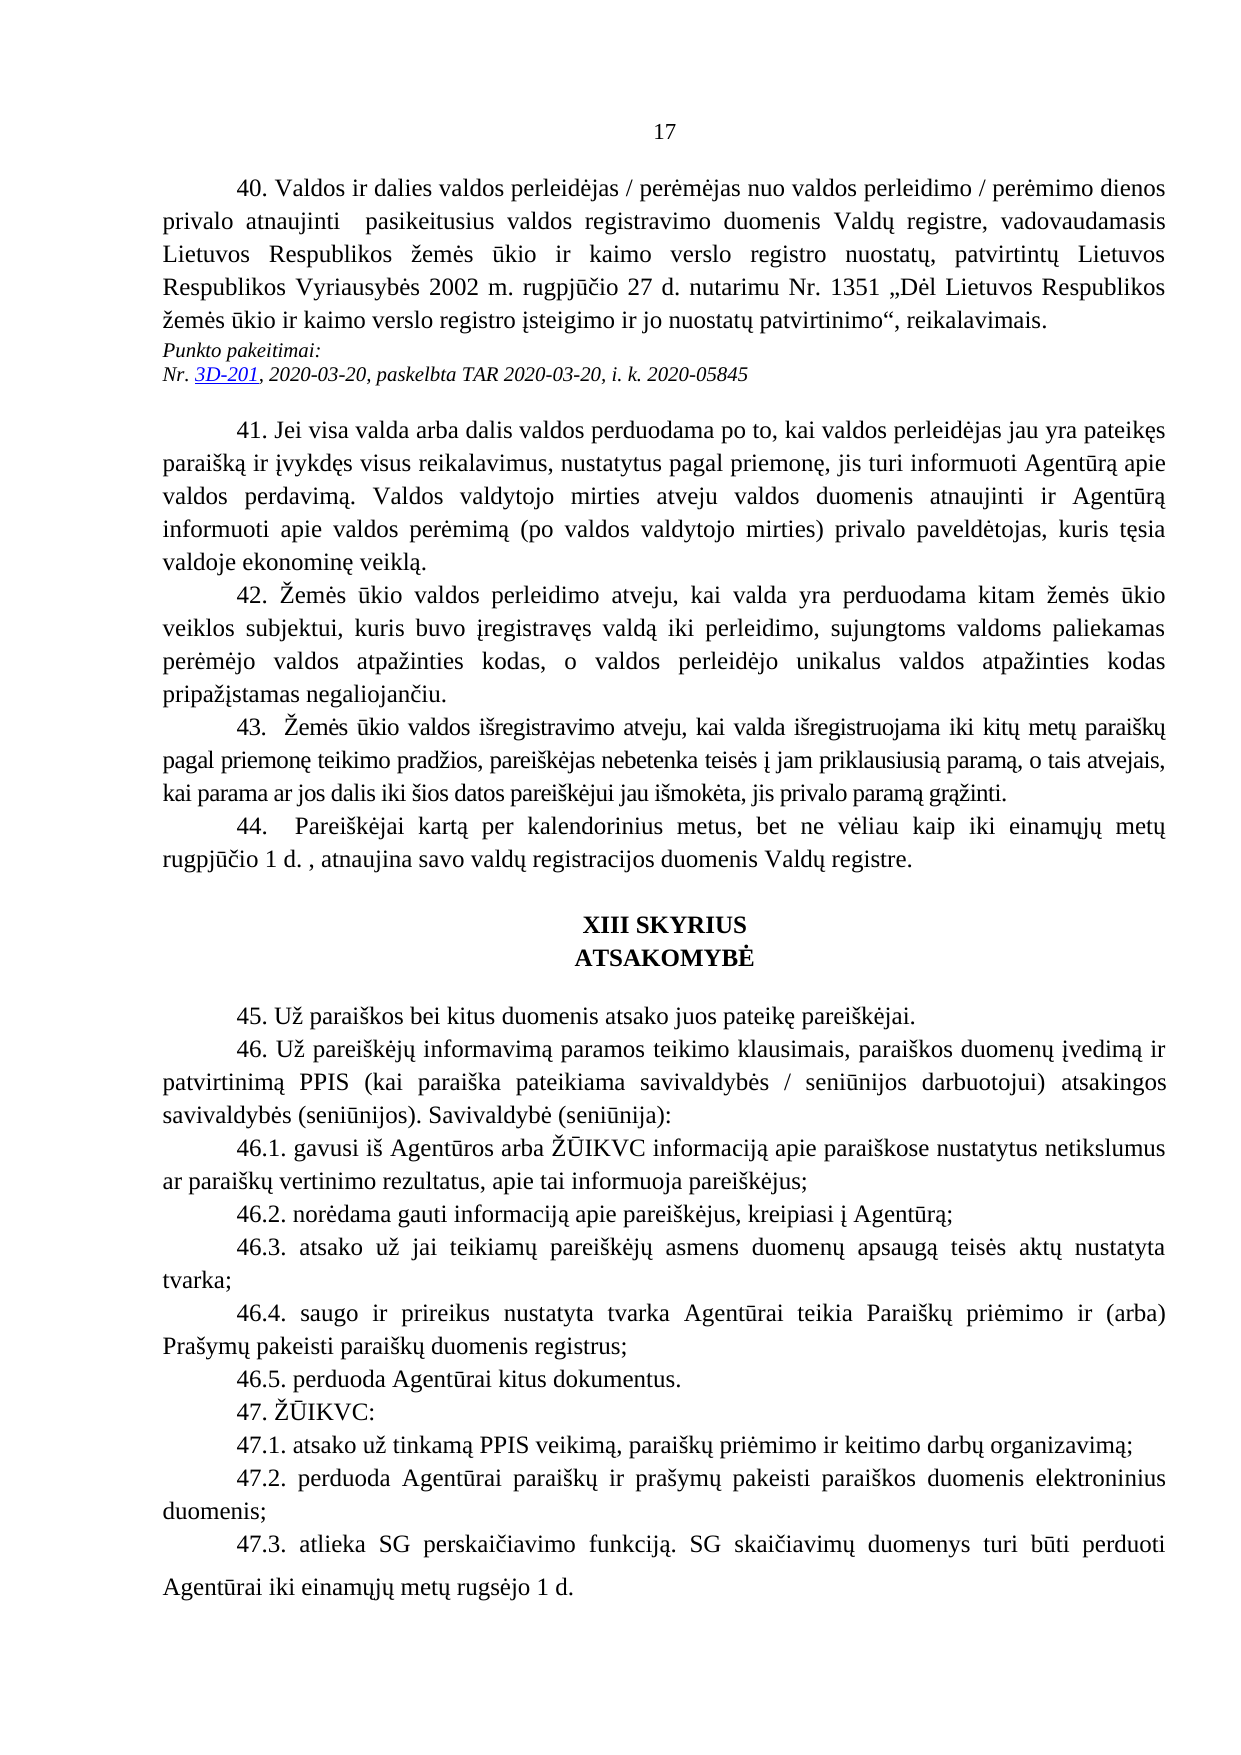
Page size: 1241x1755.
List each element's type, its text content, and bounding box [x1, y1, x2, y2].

text 46.3. atsako už jai teikiamų pareiškėjų asmens duomenų apsaugą teisės aktų nustatyta tvarka; [162, 1232, 1167, 1294]
text Nr. 3D-201, 2020-03-20, paskelbta TAR 2020-03-20, i. k. 2020-05845 [162, 362, 1167, 386]
text 46. Už pareiškėjų informavimą paramos teikimo klausimais, paraiškos duomenų įvedimą ir patvirtinimą PPIS (kai paraiška pateikiama savivaldybės / seniūnijos darbuotojui) atsakingos savivaldybės (seniūnijos). Savivaldybė (seniūnija): [162, 1034, 1167, 1129]
text 45. Už paraiškos bei kitus duomenis atsako juos pateikę pareiškėjai. [162, 1001, 1167, 1030]
text 41. Jei visa valda arba dalis valdos perduodama po to, kai valdos perleidėjas jau yra pateikęs paraišką ir įvykdęs visus reikalavimus, nustatytus pagal priemonę, jis turi informuoti Agentūrą apie valdos perdavimą. Valdos valdytojo mirties atveju valdos duomenis atnaujinti ir Agentūrą informuoti apie valdos perėmimą (po valdos valdytojo mirties) privalo paveldėtojas, kuris tęsia valdoje ekonominę veiklą. [162, 415, 1167, 576]
text Punkto pakeitimai: [162, 338, 1167, 362]
text 47.2. perduoda Agentūrai paraiškų ir prašymų pakeisti paraiškos duomenis elektroninius duomenis; [162, 1463, 1167, 1525]
text 42. Žemės ūkio valdos perleidimo atveju, kai valda yra perduodama kitam žemės ūkio veiklos subjektui, kuris buvo įregistravęs valdą iki perleidimo, sujungtoms valdoms paliekamas perėmėjo valdos atpažinties kodas, o valdos perleidėjo unikalus valdos atpažinties kodas pripažįstamas negaliojančiu. [162, 580, 1167, 708]
text 40. Valdos ir dalies valdos perleidėjas / perėmėjas nuo valdos perleidimo / perėmimo dienos privalo atnaujinti pasikeitusius valdos registravimo duomenis Valdų registre, vadovaudamasis Lietuvos Respublikos žemės ūkio ir kaimo verslo registro nuostatų, patvirtintų Lietuvos Respublikos Vyriausybės 2002 m. rugpjūčio 27 d. nutarimu Nr. 1351 „Dėl Lietuvos Respublikos žemės ūkio ir kaimo verslo registro įsteigimo ir jo nuostatų patvirtinimo“, reikalavimais. [162, 173, 1167, 334]
text 46.5. perduoda Agentūrai kitus dokumentus. [162, 1364, 1167, 1393]
text XIII SKYRIUS [162, 911, 1167, 939]
text 46.2. norėdama gauti informaciją apie pareiškėjus, kreipiasi į Agentūrą; [162, 1199, 1167, 1228]
text 47. ŽŪIKVC: [162, 1397, 1167, 1426]
text 46.4. saugo ir prireikus nustatyta tvarka Agentūrai teikia Paraiškų priėmimo ir (arba) Prašymų pakeisti paraiškų duomenis registrus; [162, 1298, 1167, 1360]
text 47.1. atsako už tinkamą PPIS veikimą, paraiškų priėmimo ir keitimo darbų organizavimą; [162, 1430, 1167, 1459]
text 46.1. gavusi iš Agentūros arba ŽŪIKVC informaciją apie paraiškose nustatytus netikslumus ar paraiškų vertinimo rezultatus, apie tai informuoja pareiškėjus; [162, 1133, 1167, 1195]
text 43. Žemės ūkio valdos išregistravimo atveju, kai valda išregistruojama iki kitų metų paraiškų pagal priemonę teikimo pradžios, pareiškėjas nebetenka teisės į jam priklausiusią paramą, o tais atvejais, kai parama ar jos dalis iki šios datos pareiškėjui jau išmokėta, jis privalo paramą grąžinti. [162, 712, 1167, 807]
text ATSAKOMYBĖ [162, 943, 1167, 972]
text 44. Pareiškėjai kartą per kalendorinius metus, bet ne vėliau kaip iki einamųjų metų rugpjūčio 1 d. , atnaujina savo valdų registracijos duomenis Valdų registre. [162, 811, 1167, 873]
text 47.3. atlieka SG perskaičiavimo funkciją. SG skaičiavimų duomenys turi būti perduoti Agentūrai iki einamųjų metų rugsėjo 1 d. [162, 1529, 1167, 1601]
